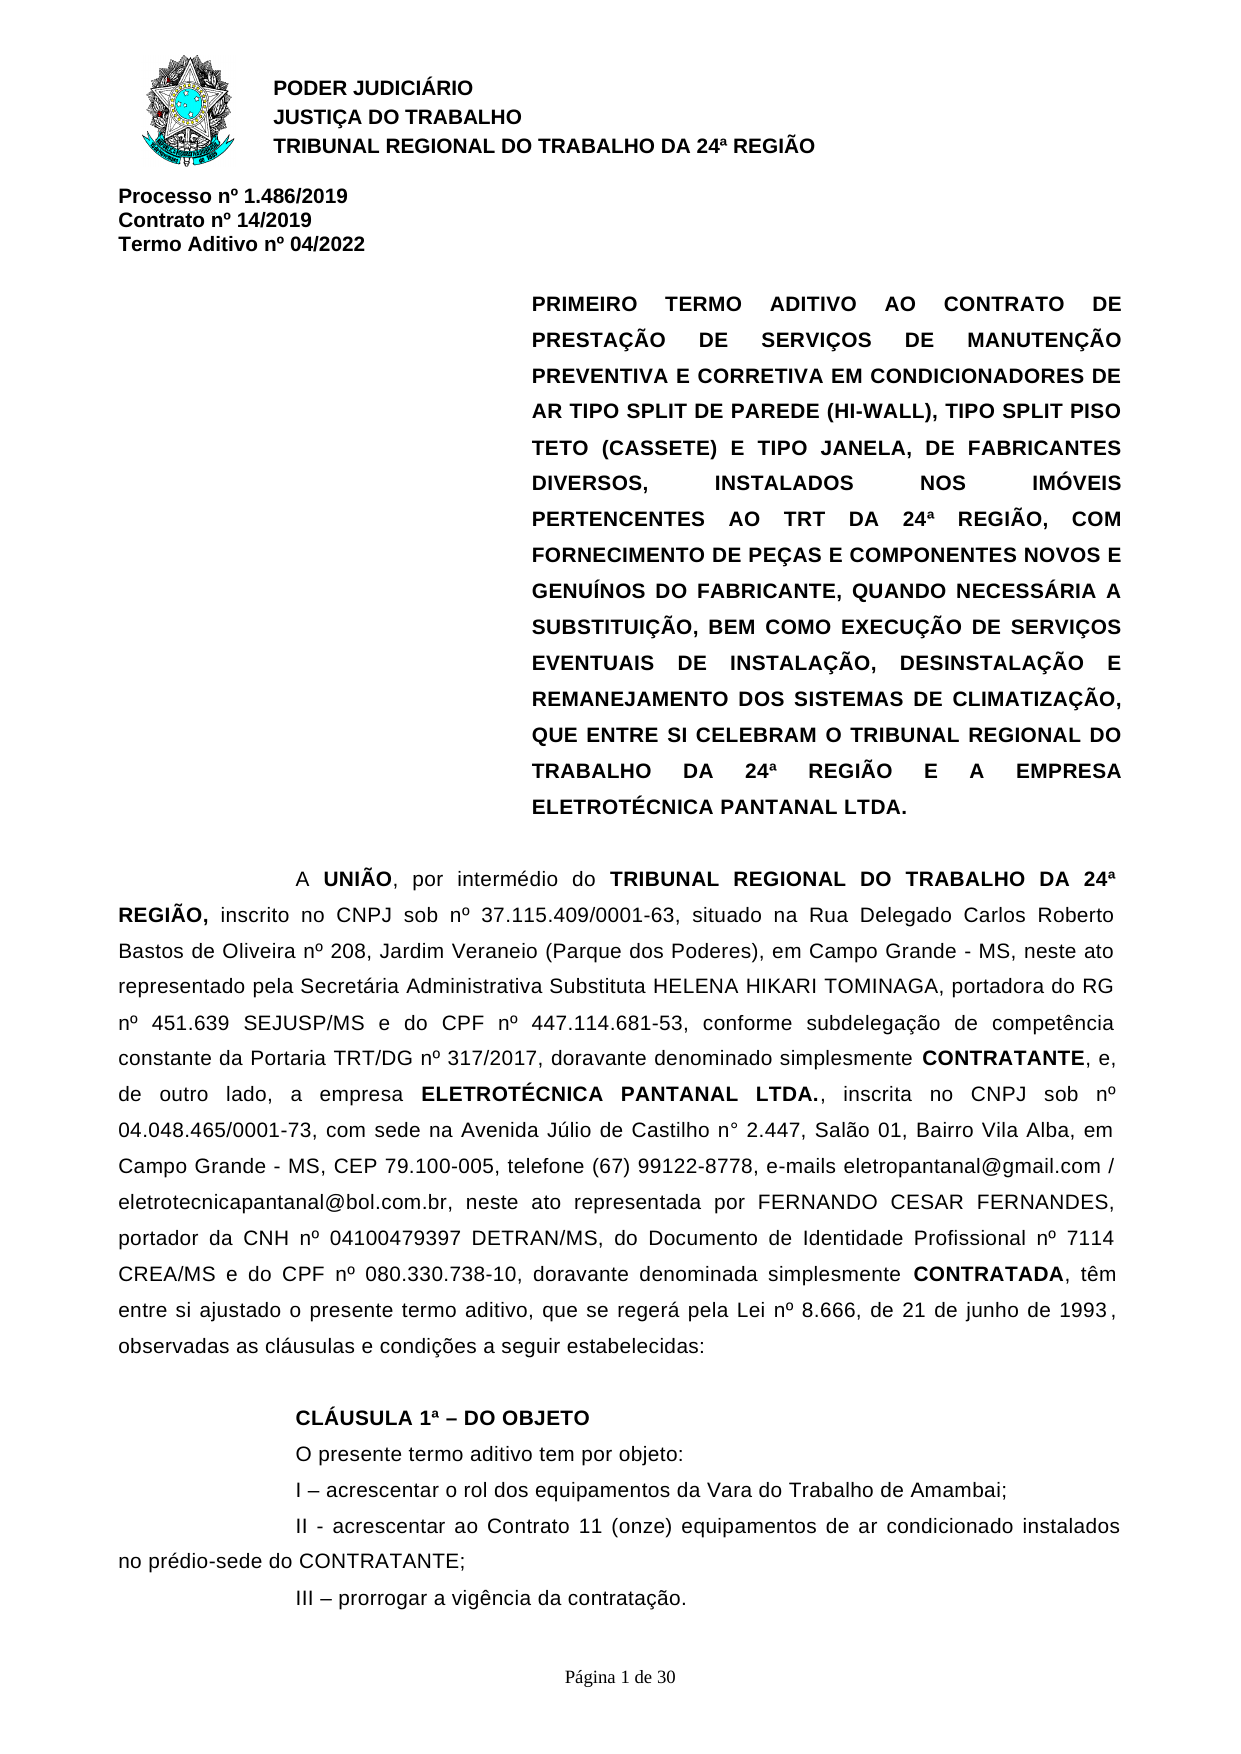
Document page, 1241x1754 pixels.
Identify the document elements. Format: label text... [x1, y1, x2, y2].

text PRIMEIRO TERMO ADITIVO AO CONTRATO DE PRESTAÇÃO DE SERVIÇOS DE MANUTENÇÃO PREVENTIVA E CORRETIVA EM CONDICIONADORES DE AR TIPO SPLIT DE PAREDE (HI-WALL), TIPO SPLIT PISO TETO (CASSETE) E TIPO JANELA, DE FABRICANTES DIVERSOS, INSTALADOS NOS IMÓVEIS PERTENCENTES AO TRT DA 24ª REGIÃO, COM FORNECIMENTO DE PEÇAS E COMPONENTES NOVOS E GENUÍNOS DO FABRICANTE, QUANDO NECESSÁRIA A SUBSTITUIÇÃO, BEM COMO EXECUÇÃO DE SERVIÇOS EVENTUAIS DE INSTALAÇÃO, DESINSTALAÇÃO E REMANEJAMENTO DOS SISTEMAS DE CLIMATIZAÇÃO, QUE ENTRE SI CELEBRAM O TRIBUNAL REGIONAL DO TRABALHO DA 24ª REGIÃO E A EMPRESA ELETROTÉCNICA PANTANAL LTDA. [532, 292, 1122, 819]
text O presente termo aditivo tem por objeto: [118, 1442, 1122, 1466]
picture [141, 55, 236, 167]
text A UNIÃO, por intermédio do TRIBUNAL REGIONAL DO TRABALHO DA 24ª REGIÃO, inscrito no CNPJ sob nº 37.115.409/0001-63, situado na Rua Delegado Carlos Roberto Bastos de Oliveira nº 208, Jardim Veraneio (Parque dos Poderes), em Campo Grande - MS, neste ato representado pela Secretária Administrativa Substituta HELENA HIKARI TOMINAGA, portadora do RG nº 451.639 SEJUSP/MS e do CPF nº 447.114.681-53, conforme subdelegação de competência constante da Portaria TRT/DG nº 317/2017, doravante denominado simplesmente CONTRATANTE, e, de outro lado, a empresa ELETROTÉCNICA PANTANAL LTDA., inscrita no CNPJ sob nº 04.048.465/0001-73, com sede na Avenida Júlio de Castilho n° 2.447, Salão 01, Bairro Vila Alba, em Campo Grande - MS, CEP 79.100-005, telefone (67) 99122-8778, e-mails eletropantanal@gmail.com / eletrotecnicapantanal@bol.com.br, neste ato representada por FERNANDO CESAR FERNANDES, portador da CNH nº 04100479397 DETRAN/MS, do Documento de Identidade Profissional nº 7114 CREA/MS e do CPF nº 080.330.738-10, doravante denominada simplesmente CONTRATADA, têm entre si ajustado o presente termo aditivo, que se regerá pela Lei nº 8.666, de 21 de junho de 1993, observadas as cláusulas e condições a seguir estabelecidas: [118, 867, 1116, 1358]
text III – prorrogar a vigência da contratação. [118, 1585, 1122, 1609]
text II - acrescentar ao Contrato 11 (onze) equipamentos de ar condicionado instalados no prédio-sede do CONTRATANTE; [118, 1513, 1122, 1573]
text I – acrescentar o rol dos equipamentos da Vara do Trabalho de Amambai; [118, 1477, 1122, 1501]
text CLÁUSULA 1ª – DO OBJETO [118, 1406, 1122, 1429]
